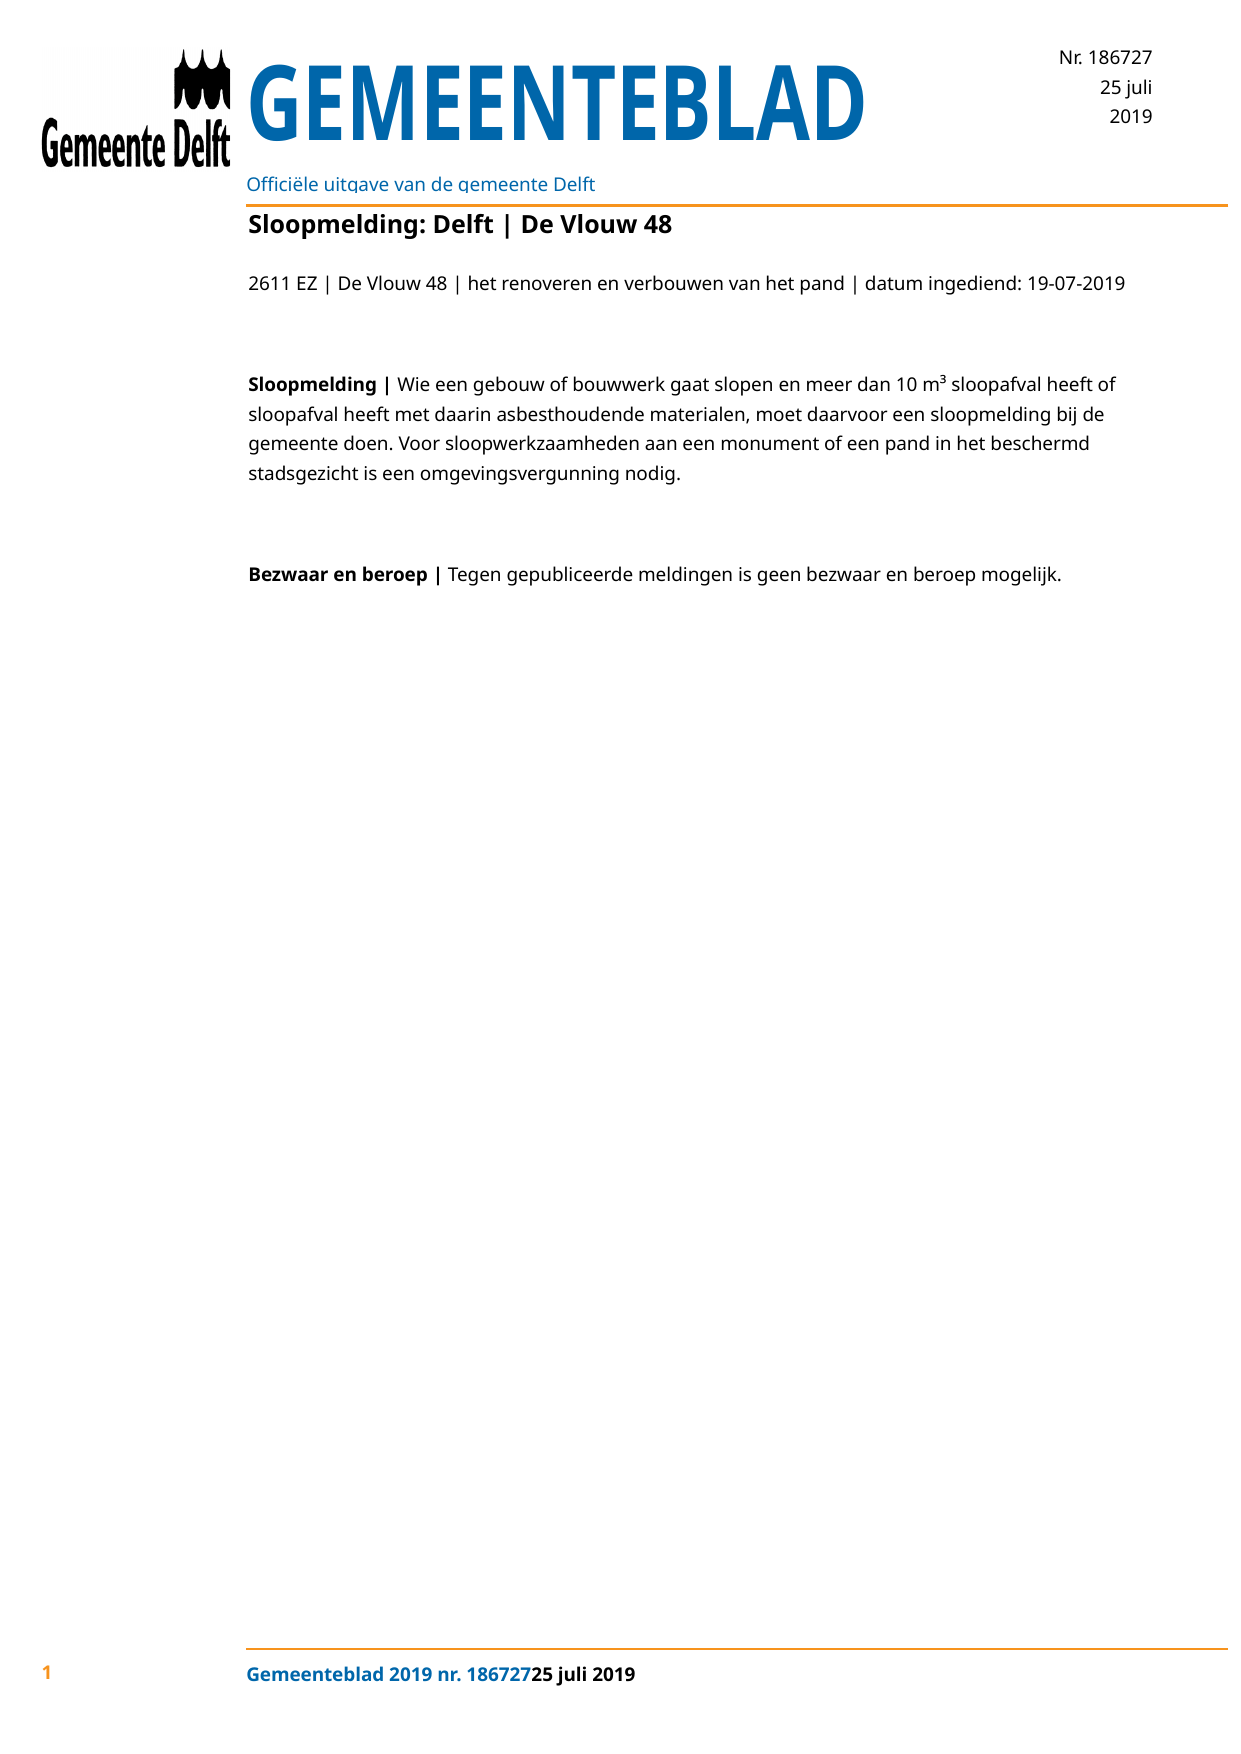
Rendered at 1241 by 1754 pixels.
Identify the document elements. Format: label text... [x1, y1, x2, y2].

text 2611 EZ | De Vlouw 48 | het renoveren en verbouwen van het pand | datum ingediend: 19-07-2019 [248, 270, 1152, 296]
picture [41, 47, 231, 172]
text Sloopmelding: Delft | De Vlouw 48 [248, 207, 1152, 241]
text Sloopmelding | Wie een gebouw of bouwwerk gaat slopen en meer dan 10 m³ sloopafval heeft of sloopafval heeft met daarin asbesthoudende materialen, moet daarvoor een sloopmelding bij de gemeente doen. Voor sloopwerkzaamheden aan een monument of een pand in het beschermd stadsgezicht is een omgevingsvergunning nodig. [248, 371, 1152, 486]
text Bezwaar en beroep | Tegen gepubliceerde meldingen is geen bezwaar en beroep mogelijk. [248, 561, 1152, 586]
